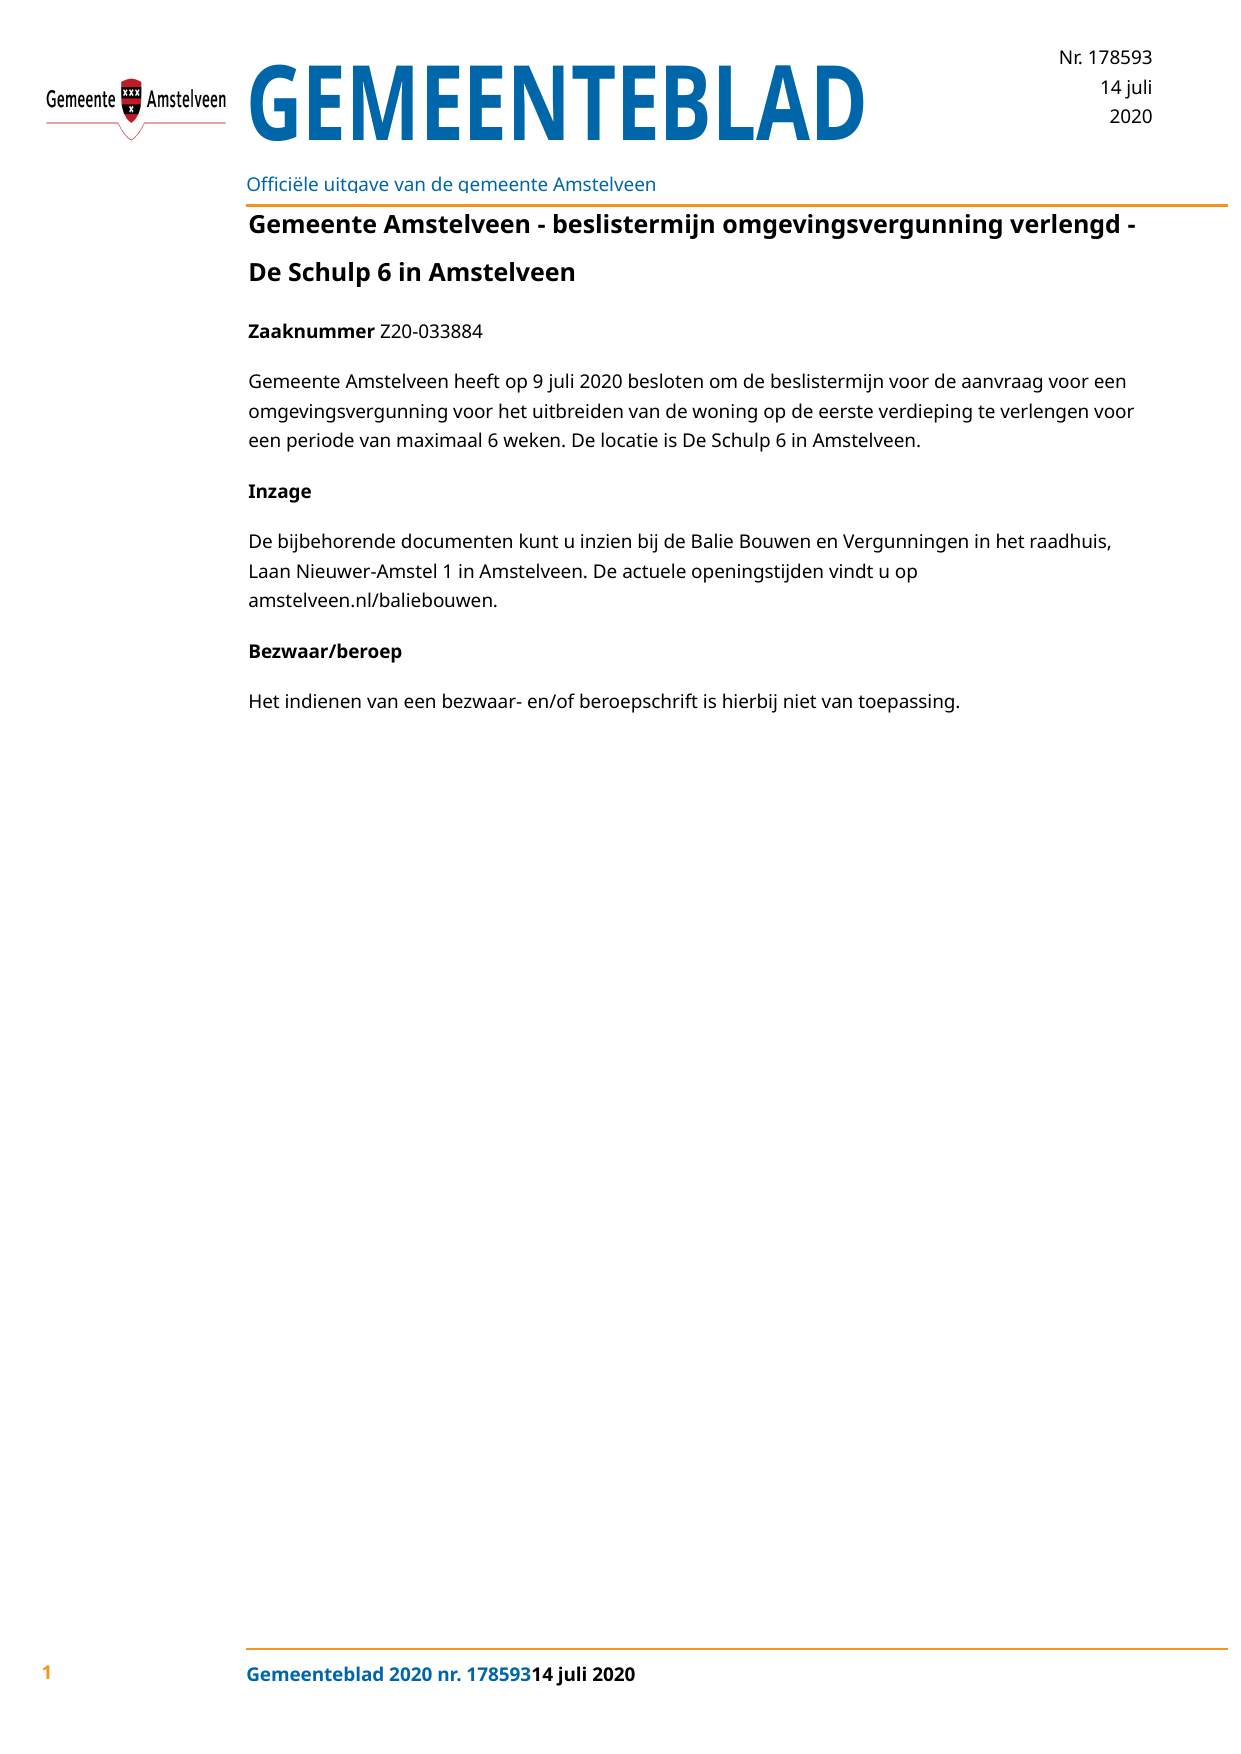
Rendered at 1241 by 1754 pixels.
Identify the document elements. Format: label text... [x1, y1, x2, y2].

text Gemeente Amstelveen - beslistermijn omgevingsvergunning verlengd - De Schulp 6 in Amstelveen [248, 207, 1152, 288]
text De bijbehorende documenten kunt u inzien bij de Balie Bouwen en Vergunningen in het raadhuis, Laan Nieuwer-Amstel 1 in Amstelveen. De actuele openingstijden vindt u op amstelveen.nl/baliebouwen. [248, 528, 1152, 613]
text Inzage [248, 478, 1152, 504]
picture [41, 47, 231, 172]
text Bezwaar/beroep [248, 638, 1152, 664]
text Het indienen van een bezwaar- en/of beroepschrift is hierbij niet van toepassing. [248, 688, 1152, 714]
text Gemeente Amstelveen heeft op 9 juli 2020 besloten om de beslistermijn voor de aanvraag voor een omgevingsvergunning voor het uitbreiden van de woning op de eerste verdieping te verlengen voor een periode van maximaal 6 weken. De locatie is De Schulp 6 in Amstelveen. [248, 368, 1152, 453]
text Zaaknummer Z20-033884 [248, 318, 1152, 344]
